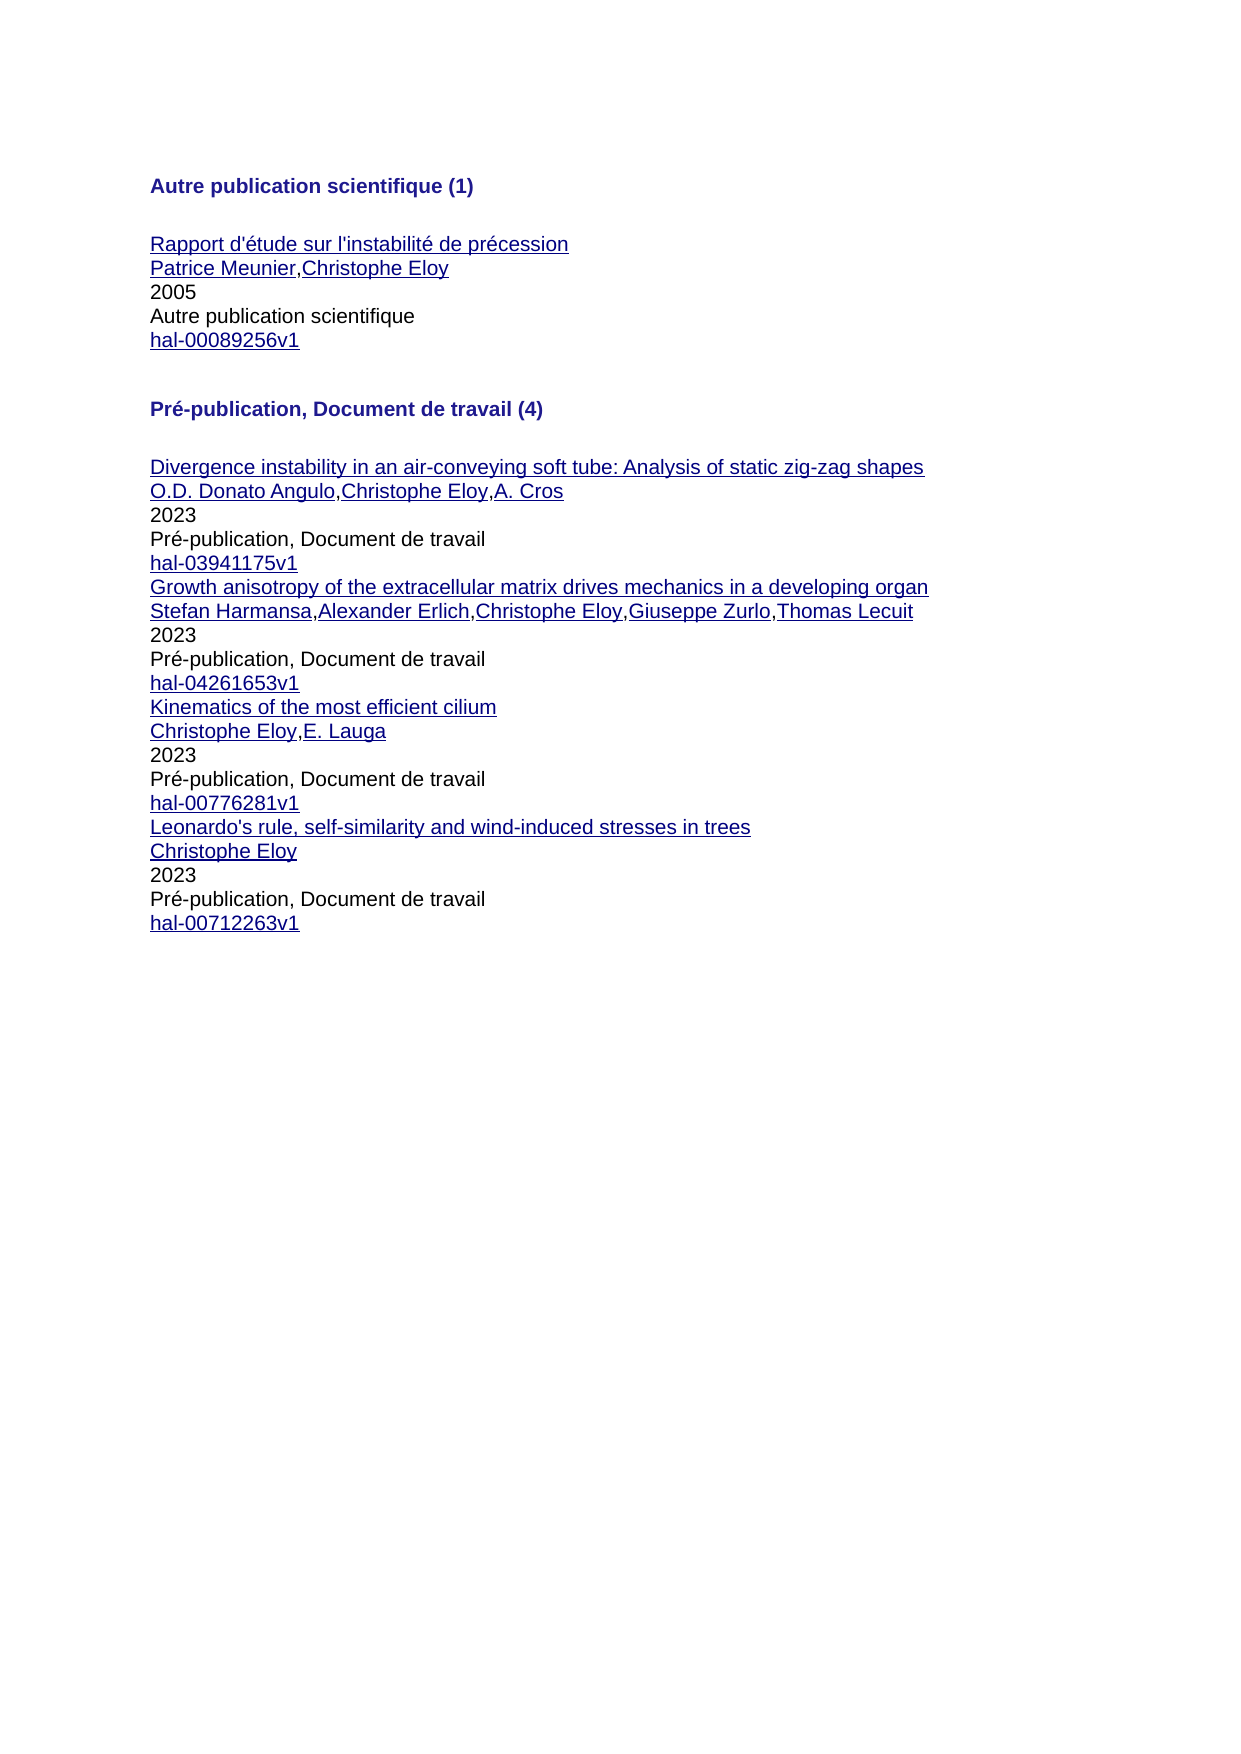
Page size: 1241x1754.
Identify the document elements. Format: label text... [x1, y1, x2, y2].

table_cell Kinematics of the most efficient cilium Christophe Eloy,E. Lauga 2023 Pré-publication, Document de travail hal-00776281v1 [150, 695, 1090, 814]
table_header Rapport d'étude sur l'instabilité de précession Patrice Meunier,Christophe Eloy 2005 Autre publication scientifique hal-00089256v1 [150, 232, 1090, 352]
table_header Divergence instability in an air-conveying soft tube: Analysis of static zig-zag shapes O.D. Donato Angulo,Christophe Eloy,A. Cros 2023 Pré-publication, Document de travail hal-03941175v1 [150, 455, 1090, 575]
subtitle Pré-publication, Document de travail (4) [150, 397, 1090, 421]
table_cell Leonardo's rule, self-similarity and wind-induced stresses in trees Christophe Eloy 2023 Pré-publication, Document de travail hal-00712263v1 [150, 815, 1090, 934]
table_cell Growth anisotropy of the extracellular matrix drives mechanics in a developing organ Stefan Harmansa,Alexander Erlich,Christophe Eloy,Giuseppe Zurlo,Thomas Lecuit 2023 Pré-publication, Document de travail hal-04261653v1 [150, 575, 1090, 695]
subtitle Autre publication scientifique (1) [150, 174, 1090, 198]
